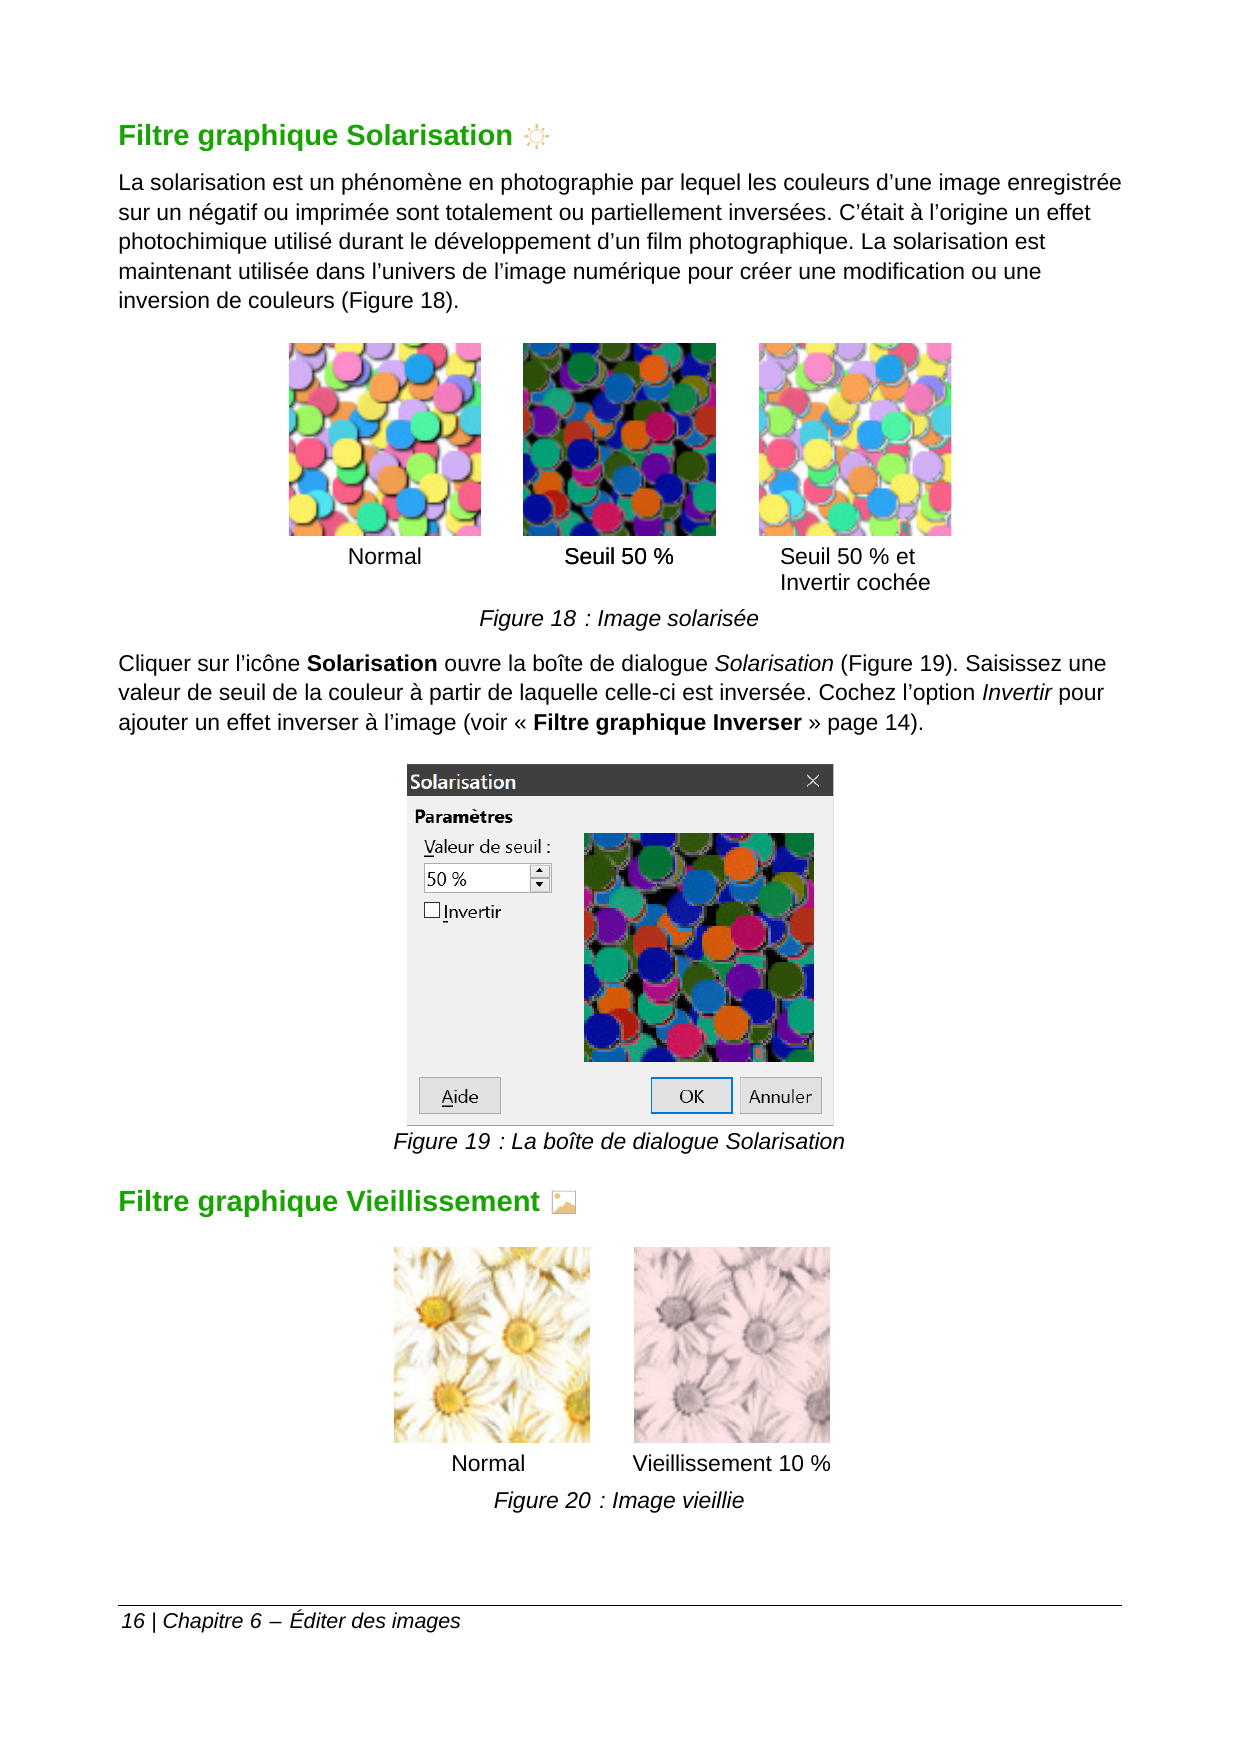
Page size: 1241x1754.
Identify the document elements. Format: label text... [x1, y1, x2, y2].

text Figure 18 : Image solarisée [118, 602, 1122, 632]
text Figure 20 : Image vieillie [118, 1483, 1122, 1513]
text La solarisation est un phénomène en photographie par lequel les couleurs d’une image enregistrée sur un négatif ou imprimée sont totalement ou partiellement inversées. C’était à l’origine un effet photochimique utilisé durant le développement d’un film photographique. La solarisation est maintenant utilisée dans l’univers de l’image numérique pour créer une modification ou une inversion de couleurs (Figure 18). [118, 166, 1122, 314]
subtitle Filtre graphique Vieillissement [118, 1184, 1122, 1218]
text Figure 19 : La boîte de dialogue Solarisation [118, 1125, 1122, 1155]
subtitle Filtre graphique Solarisation [118, 118, 1122, 152]
picture [407, 764, 834, 1126]
